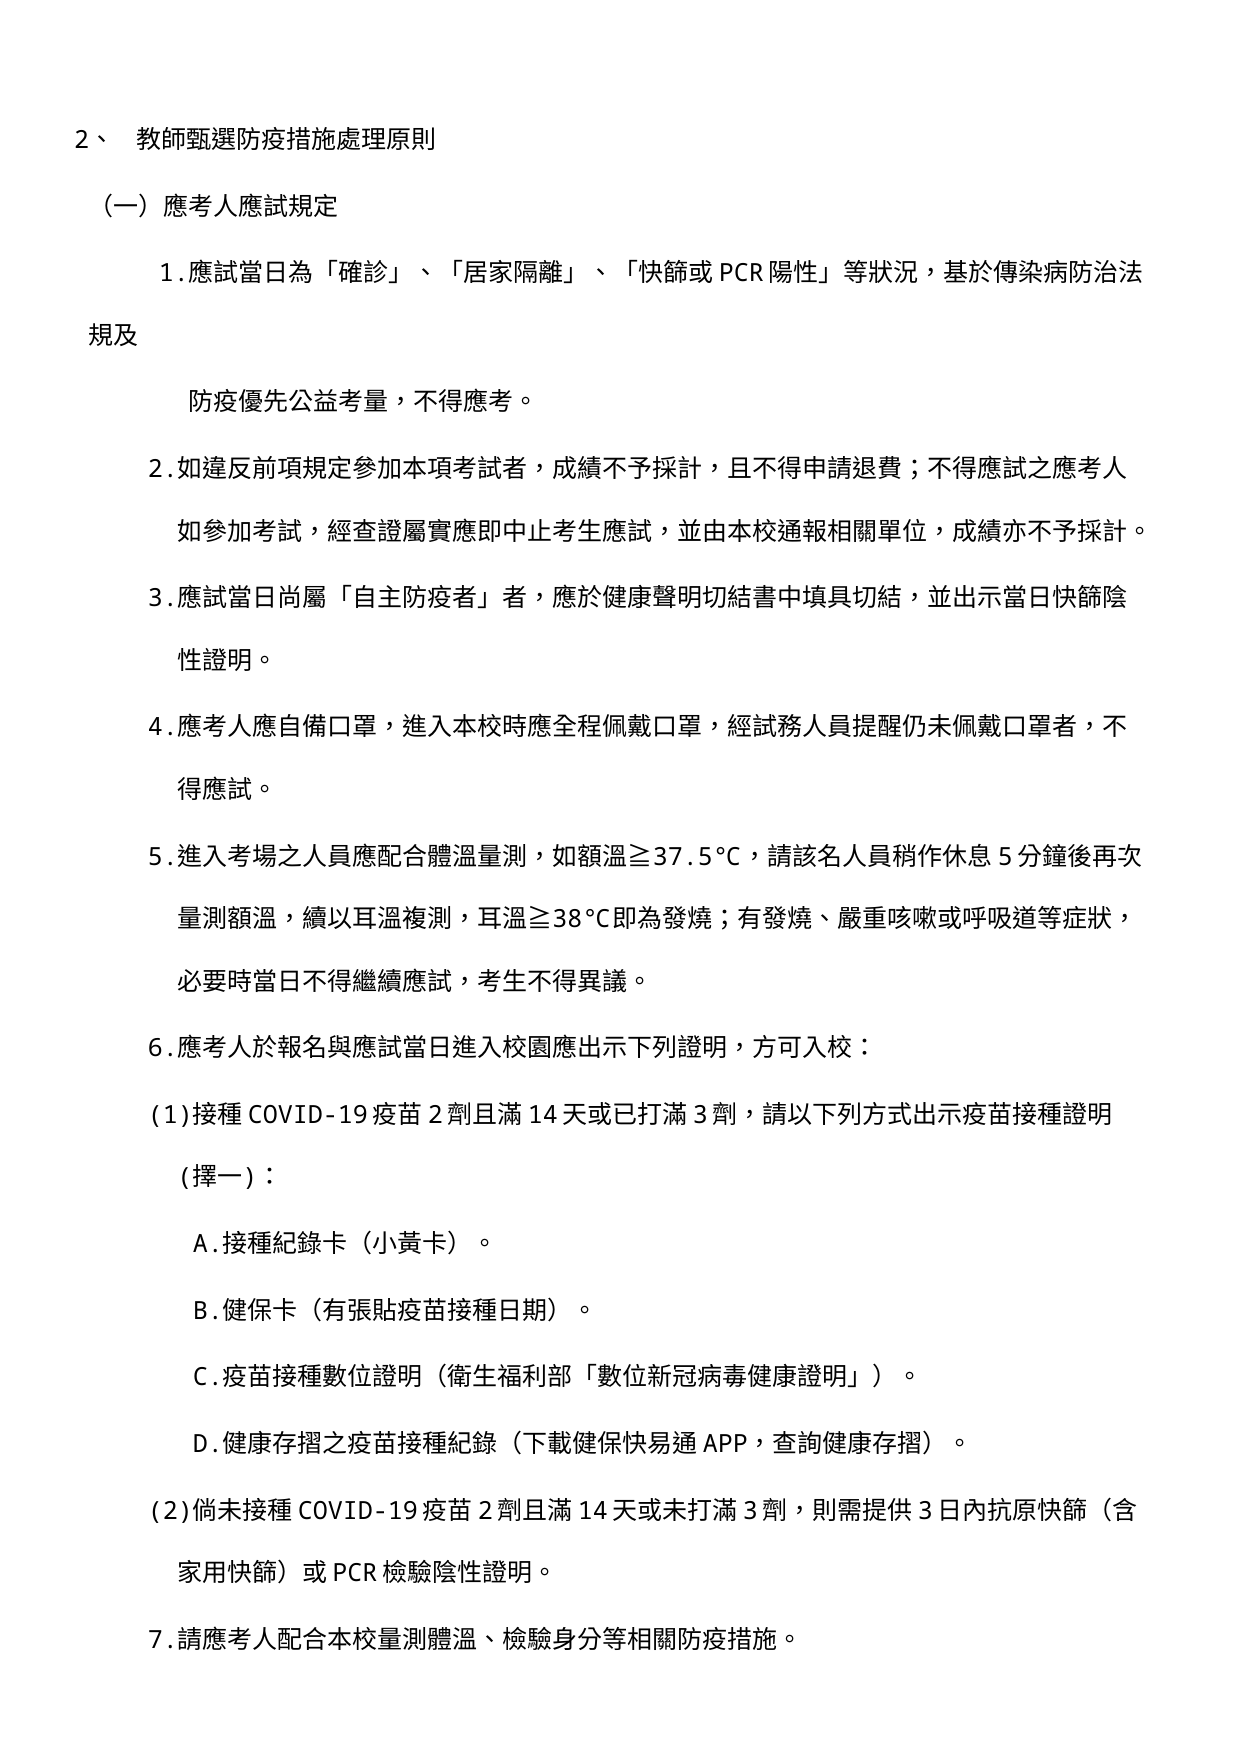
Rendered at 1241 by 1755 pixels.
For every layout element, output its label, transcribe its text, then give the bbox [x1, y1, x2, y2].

text （一）應考人應試規定 [89, 162, 1152, 225]
text A.接種紀錄卡（小黃卡）。 [148, 1200, 1152, 1262]
text 7.請應考人配合本校量測體溫、檢驗身分等相關防疫措施。 [148, 1596, 1152, 1658]
text 1.應試當日為「確診」、「居家隔離」、「快篩或PCR陽性」等狀況，基於傳染病防治法規及 [89, 229, 1152, 354]
text (1)接種COVID-19疫苗2劑且滿14天或已打滿3劑，請以下列方式出示疫苗接種證明(擇一)： [148, 1071, 1152, 1196]
list 教師甄選防疫措施處理原則 [74, 96, 1152, 158]
text 5.進入考場之人員應配合體溫量測，如額溫≧37.5℃，請該名人員稍作休息5分鐘後再次量測額溫，續以耳溫複測，耳溫≧38℃即為發燒；有發燒、嚴重咳嗽或呼吸道等症狀，必要時當日不得繼續應試，考生不得異議。 [148, 812, 1152, 1000]
text C.疫苗接種數位證明（衛生福利部「數位新冠病毒健康證明」）。 [148, 1333, 1152, 1396]
text 防疫優先公益考量，不得應考。 [89, 358, 1152, 421]
text 2.如違反前項規定參加本項考試者，成績不予採計，且不得申請退費；不得應試之應考人如參加考試，經查證屬實應即中止考生應試，並由本校通報相關單位，成績亦不予採計。 [148, 425, 1152, 550]
text 4.應考人應自備口罩，進入本校時應全程佩戴口罩，經試務人員提醒仍未佩戴口罩者，不得應試。 [148, 683, 1152, 808]
text (2)倘未接種COVID-19疫苗2劑且滿14天或未打滿3劑，則需提供3日內抗原快篩（含家用快篩）或PCR檢驗陰性證明。 [148, 1467, 1152, 1592]
text D.健康存摺之疫苗接種紀錄（下載健保快易通APP，查詢健康存摺）。 [148, 1400, 1152, 1462]
text 3.應試當日尚屬「自主防疫者」者，應於健康聲明切結書中填具切結，並出示當日快篩陰性證明。 [148, 554, 1152, 679]
text 6.應考人於報名與應試當日進入校園應出示下列證明，方可入校： [148, 1004, 1152, 1067]
text B.健保卡（有張貼疫苗接種日期）。 [148, 1267, 1152, 1329]
